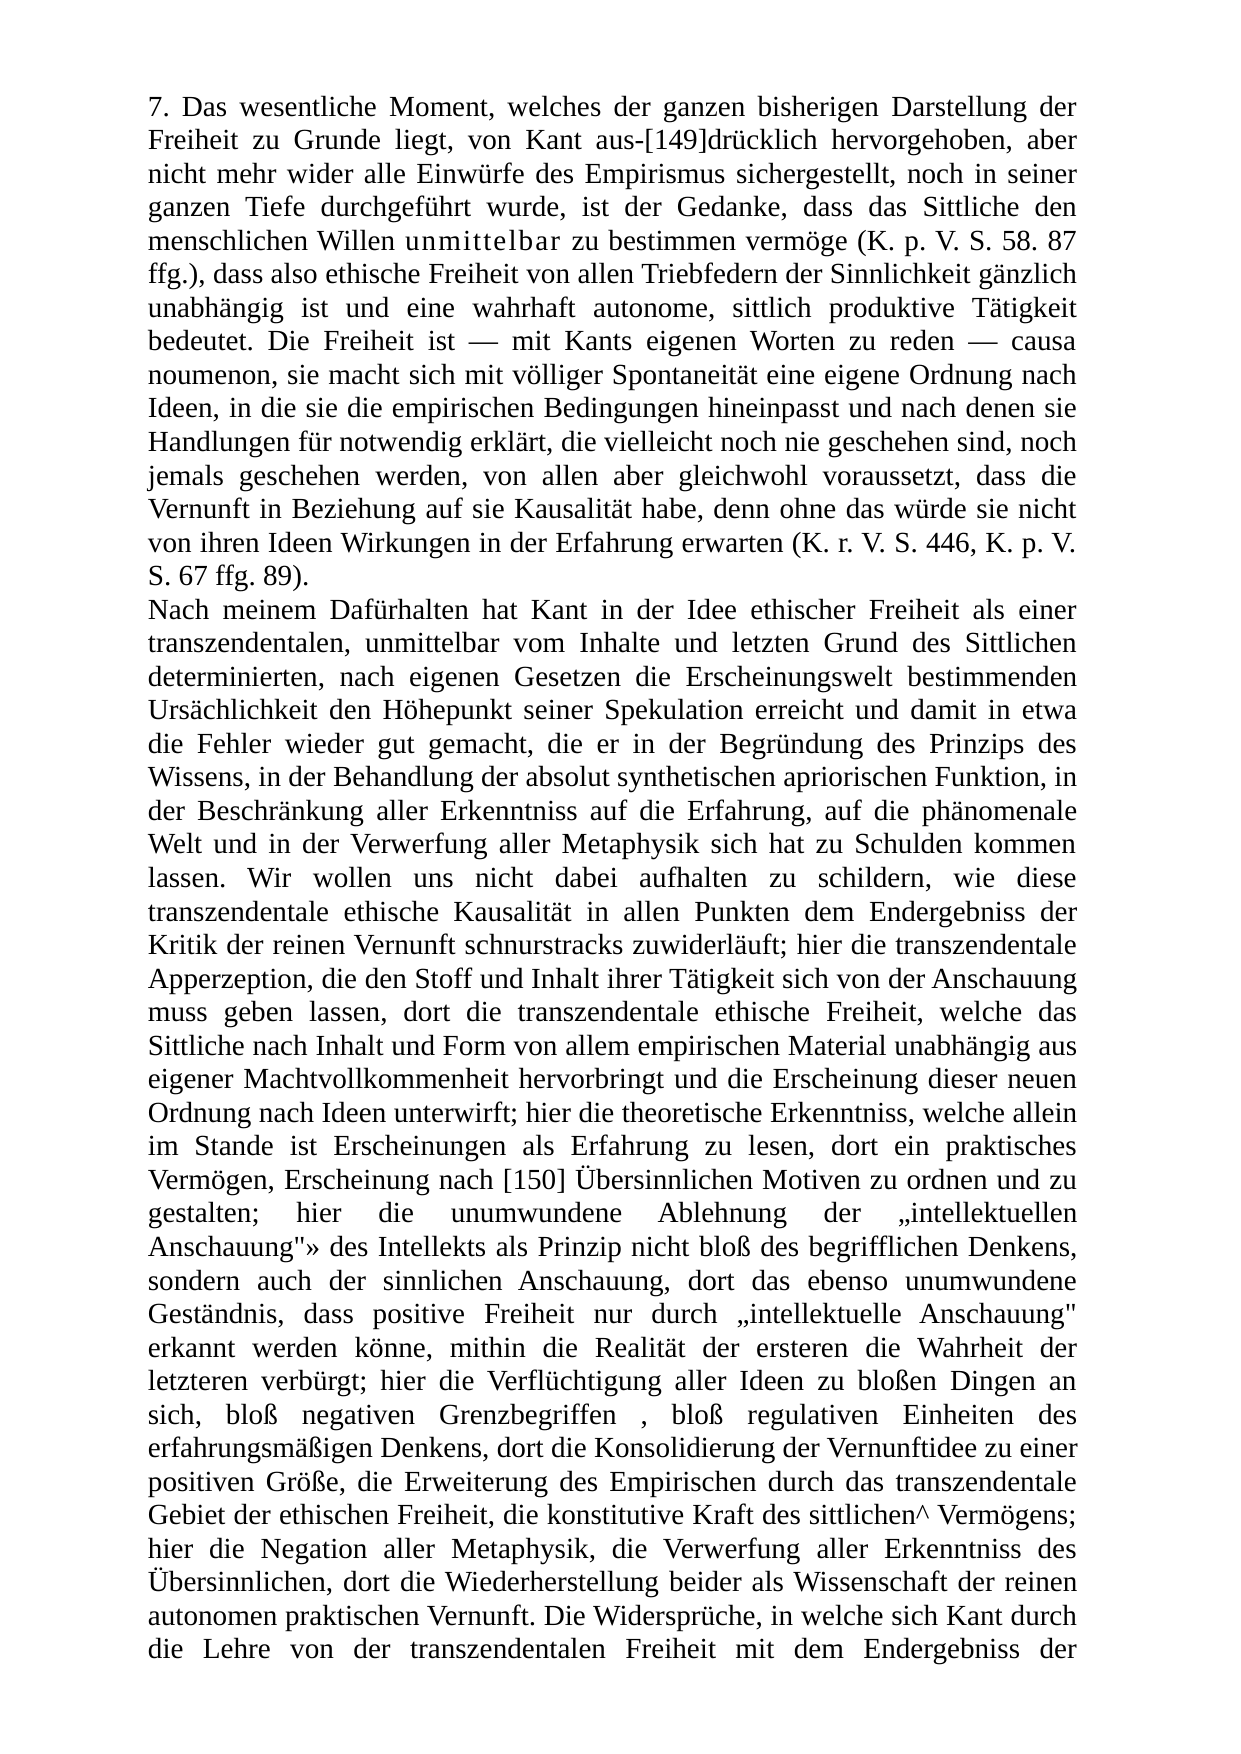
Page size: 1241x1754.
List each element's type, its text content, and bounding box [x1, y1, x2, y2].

text Nach meinem Dafürhalten hat Kant in der Idee ethischer Freiheit als einer transzendentalen, unmittelbar vom Inhalte und letzten Grund des Sittlichen determinierten, nach eigenen Gesetzen die Erscheinungswelt bestimmenden Ursächlichkeit den Höhepunkt seiner Spekulation erreicht und damit in etwa die Fehler wieder gut gemacht, die er in der Begründung des Prinzips des Wissens, in der Behandlung der absolut synthetischen apriorischen Funktion, in der Beschränkung aller Erkenntniss auf die Erfahrung, auf die phänomenale Welt und in der Verwerfung aller Metaphysik sich hat zu Schulden kommen lassen. Wir wollen uns nicht dabei aufhalten zu schildern, wie diese transzendentale ethische Kausalität in allen Punkten dem Endergebniss der Kritik der reinen Vernunft schnurstracks zuwiderläuft; hier die transzendentale Apperzeption, die den Stoff und Inhalt ihrer Tätigkeit sich von der Anschauung muss geben lassen, dort die transzendentale ethische Freiheit, welche das Sittliche nach Inhalt und Form von allem empirischen Material unabhängig aus eigener Machtvollkommenheit hervorbringt und die Erscheinung dieser neuen Ordnung nach Ideen unterwirft; hier die theoretische Erkenntniss, welche allein im Stande ist Erscheinungen als Erfahrung zu lesen, dort ein praktisches Vermögen, Erscheinung nach [150] Übersinnlichen Motiven zu ordnen und zu gestalten; hier die unumwundene Ablehnung der „intellektuellen Anschauung"» des Intellekts als Prinzip nicht bloß des begrifflichen Denkens, sondern auch der sinnlichen Anschauung, dort das ebenso unumwundene Geständnis, dass positive Freiheit nur durch „intellektuelle Anschauung" erkannt werden könne, mithin die Realität der ersteren die Wahrheit der letzteren verbürgt; hier die Verflüchtigung aller Ideen zu bloßen Dingen an sich, bloß negativen Grenzbegriffen , bloß regulativen Einheiten des erfahrungsmäßigen Denkens, dort die Konsolidierung der Vernunftidee zu einer positiven Größe, die Erweiterung des Empirischen durch das transzendentale Gebiet der ethischen Freiheit, die konstitutive Kraft des sittlichen^ Vermögens; hier die Negation aller Metaphysik, die Verwerfung aller Erkenntniss des Übersinnlichen, dort die Wiederherstellung beider als Wissenschaft der reinen autonomen praktischen Vernunft. Die Widersprüche, in welche sich Kant durch die Lehre von der transzendentalen Freiheit mit dem Endergebniss der [148, 592, 1078, 1665]
text 7. Das wesentliche Moment, welches der ganzen bisherigen Darstellung der Freiheit zu Grunde liegt, von Kant aus-[149]drücklich hervorgehoben, aber nicht mehr wider alle Einwürfe des Empirismus sichergestellt, noch in seiner ganzen Tiefe durchgeführt wurde, ist der Gedanke, dass das Sittliche den menschlichen Willen unmittelbar zu bestimmen vermöge (K. p. V. S. 58. 87 ffg.), dass also ethische Freiheit von allen Triebfedern der Sinnlichkeit gänzlich unabhängig ist und eine wahrhaft autonome, sittlich produktive Tätigkeit bedeutet. Die Freiheit ist — mit Kants eigenen Worten zu reden — causa noumenon, sie macht sich mit völliger Spontaneität eine eigene Ordnung nach Ideen, in die sie die empirischen Bedingungen hineinpasst und nach denen sie Handlungen für notwendig erklärt, die vielleicht noch nie geschehen sind, noch jemals geschehen werden, von allen aber gleichwohl voraussetzt, dass die Vernunft in Beziehung auf sie Kausalität habe, denn ohne das würde sie nicht von ihren Ideen Wirkungen in der Erfahrung erwarten (K. r. V. S. 446, K. p. V. S. 67 ffg. 89). [148, 89, 1078, 592]
